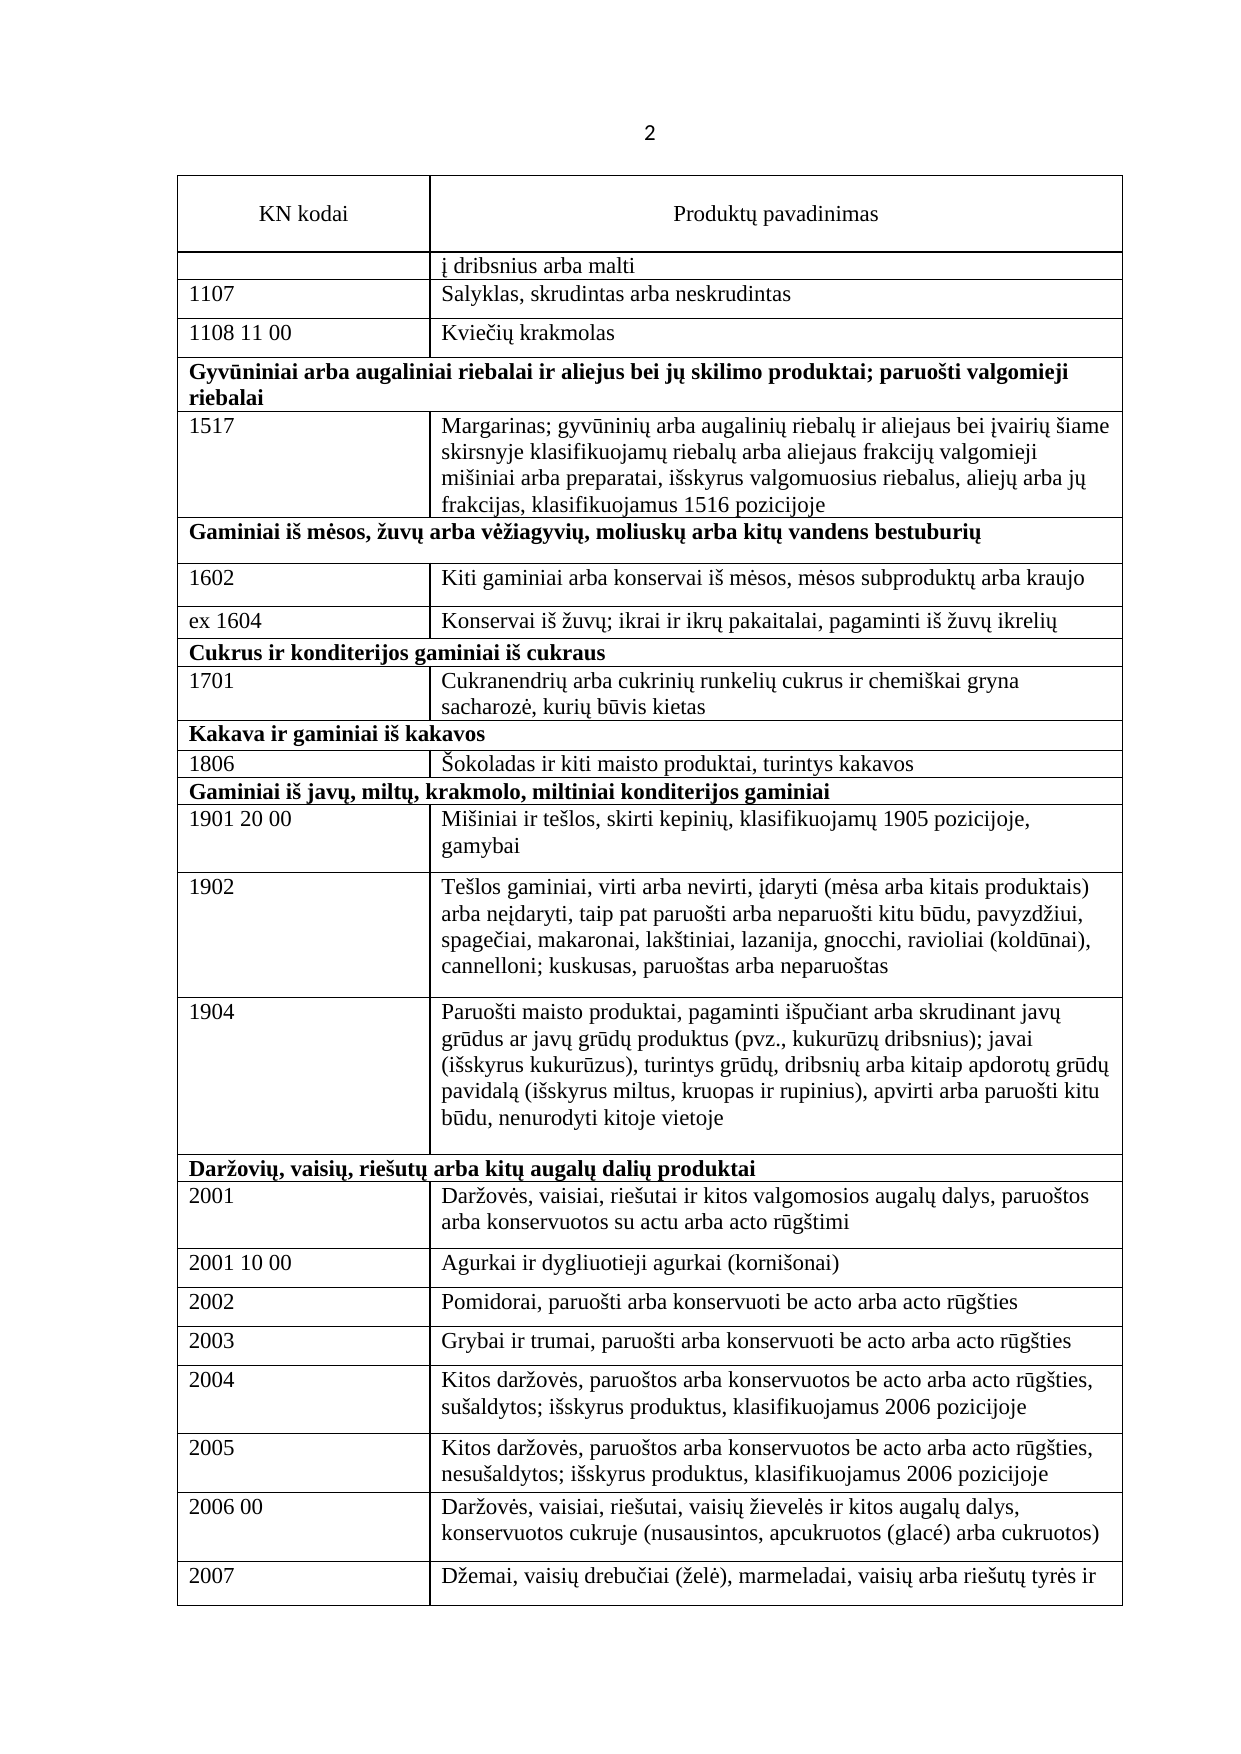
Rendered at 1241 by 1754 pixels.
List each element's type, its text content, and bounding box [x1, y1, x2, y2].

table_cell 1701 [178, 667, 429, 719]
table_cell 1108 11 00 [178, 319, 429, 357]
table_cell Kitos daržovės, paruoštos arba konservuotos be acto arba acto rūgšties, nesušaldytos; išskyrus produktus, klasifikuojamus 2006 pozicijoje [431, 1434, 1122, 1492]
table_cell Grybai ir trumai, paruošti arba konservuoti be acto arba acto rūgšties [431, 1327, 1122, 1365]
table_cell Margarinas; gyvūninių arba augalinių riebalų ir aliejaus bei įvairių šiame skirsnyje klasifikuojamų riebalų arba aliejaus frakcijų valgomieji mišiniai arba preparatai, išskyrus valgomuosius riebalus, aliejų arba jų frakcijas, klasifikuojamus 1516 pozicijoje [431, 412, 1122, 517]
table_cell Gaminiai iš javų, miltų, krakmolo, miltiniai konditerijos gaminiai [178, 778, 1122, 804]
table_cell Džemai, vaisių drebučiai (želė), marmeladai, vaisių arba riešutų tyrės ir [431, 1562, 1122, 1605]
table_cell Agurkai ir dygliuotieji agurkai (kornišonai) [431, 1249, 1122, 1287]
table_header Produktų pavadinimas [431, 176, 1122, 251]
table_cell 2004 [178, 1366, 429, 1432]
table_cell 1107 [178, 280, 429, 318]
table_cell Kakava ir gaminiai iš kakavos [178, 721, 1122, 749]
table_cell 2006 00 [178, 1493, 429, 1561]
table_cell Daržovės, vaisiai, riešutai, vaisių žievelės ir kitos augalų dalys, konservuotos cukruje (nusausintos, apcukruotos (glacé) arba cukruotos) [431, 1493, 1122, 1561]
table_cell Salyklas, skrudintas arba neskrudintas [431, 280, 1122, 318]
table_cell 1517 [178, 412, 429, 517]
table_cell 2001 10 00 [178, 1249, 429, 1287]
table_cell Šokoladas ir kiti maisto produktai, turintys kakavos [431, 751, 1122, 777]
table_cell Tešlos gaminiai, virti arba nevirti, įdaryti (mėsa arba kitais produktais) arba neįdaryti, taip pat paruošti arba neparuošti kitu būdu, pavyzdžiui, spagečiai, makaronai, lakštiniai, lazanija, gnocchi, ravioliai (koldūnai), cannelloni; kuskusas, paruoštas arba neparuoštas [431, 873, 1122, 997]
table_cell Kiti gaminiai arba konservai iš mėsos, mėsos subproduktų arba kraujo [431, 564, 1122, 606]
table_cell Kviečių krakmolas [431, 319, 1122, 357]
table_cell į dribsnius arba malti [431, 253, 1122, 279]
table_cell 2003 [178, 1327, 429, 1365]
table_cell Gyvūniniai arba augaliniai riebalai ir aliejus bei jų skilimo produktai; paruošti valgomieji riebalai [178, 358, 1122, 411]
table_cell 2005 [178, 1434, 429, 1492]
table_cell 1904 [178, 998, 429, 1153]
table_cell 2001 [178, 1182, 429, 1248]
table_cell Kitos daržovės, paruoštos arba konservuotos be acto arba acto rūgšties, sušaldytos; išskyrus produktus, klasifikuojamus 2006 pozicijoje [431, 1366, 1122, 1432]
table_cell 2007 [178, 1562, 429, 1605]
table_header KN kodai [178, 176, 429, 251]
table_cell 1902 [178, 873, 429, 997]
table_cell Pomidorai, paruošti arba konservuoti be acto arba acto rūgšties [431, 1288, 1122, 1326]
table_cell ex 1604 [178, 607, 429, 638]
table_cell 1602 [178, 564, 429, 606]
table_cell Cukranendrių arba cukrinių runkelių cukrus ir chemiškai gryna sacharozė, kurių būvis kietas [431, 667, 1122, 719]
table_cell Mišiniai ir tešlos, skirti kepinių, klasifikuojamų 1905 pozicijoje, gamybai [431, 805, 1122, 872]
table_cell 1901 20 00 [178, 805, 429, 872]
table_cell Konservai iš žuvų; ikrai ir ikrų pakaitalai, pagaminti iš žuvų ikrelių [431, 607, 1122, 638]
table_cell 2002 [178, 1288, 429, 1326]
table_cell Daržovių, vaisių, riešutų arba kitų augalų dalių produktai [178, 1155, 1122, 1181]
table_cell Gaminiai iš mėsos, žuvų arba vėžiagyvių, moliuskų arba kitų vandens bestuburių [178, 518, 1122, 562]
table_cell Cukrus ir konditerijos gaminiai iš cukraus [178, 639, 1122, 666]
table_cell 1806 [178, 751, 429, 777]
table_cell Daržovės, vaisiai, riešutai ir kitos valgomosios augalų dalys, paruoštos arba konservuotos su actu arba acto rūgštimi [431, 1182, 1122, 1248]
table_cell Paruošti maisto produktai, pagaminti išpučiant arba skrudinant javų grūdus ar javų grūdų produktus (pvz., kukurūzų dribsnius); javai (išskyrus kukurūzus), turintys grūdų, dribsnių arba kitaip apdorotų grūdų pavidalą (išskyrus miltus, kruopas ir rupinius), apvirti arba paruošti kitu būdu, nenurodyti kitoje vietoje [431, 998, 1122, 1153]
table_cell [178, 253, 429, 279]
